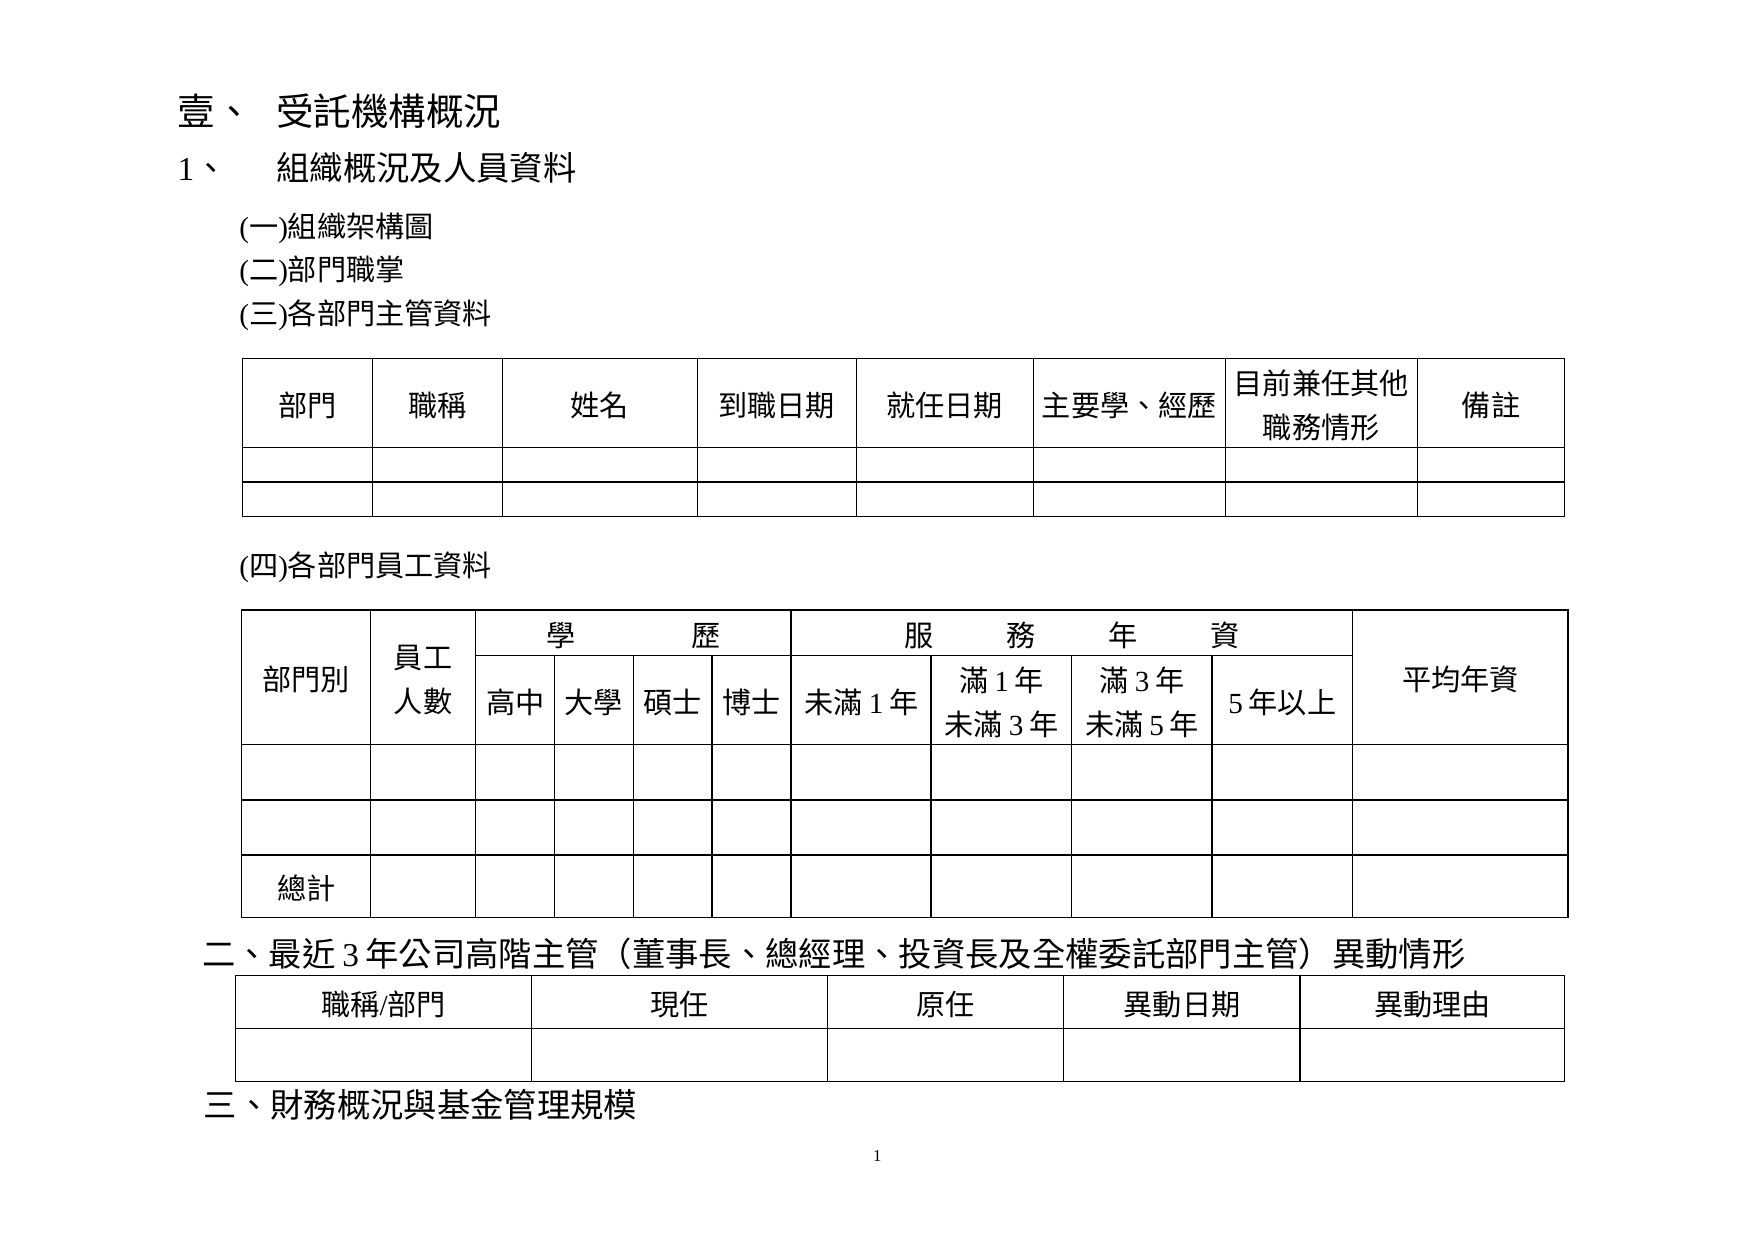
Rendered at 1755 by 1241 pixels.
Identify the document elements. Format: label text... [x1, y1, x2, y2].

table_cell [1072, 856, 1211, 917]
table_cell [634, 856, 711, 917]
table_cell [1226, 483, 1417, 516]
table_cell [1418, 483, 1564, 516]
table_cell [1072, 745, 1211, 799]
table_header 就任日期 [857, 359, 1033, 447]
table_cell 碩士 [634, 656, 711, 744]
table_cell [555, 801, 633, 854]
table_cell 5年以上 [1213, 656, 1352, 744]
table_header 異動理由 [1301, 976, 1564, 1028]
table_header 異動日期 [1064, 976, 1299, 1028]
table_cell [371, 801, 475, 854]
table_cell 總計 [242, 856, 370, 917]
table_cell [1353, 856, 1567, 917]
table_cell 博士 [713, 656, 790, 744]
table_cell [476, 745, 554, 799]
table_cell [634, 801, 711, 854]
table_header 部門別 [242, 611, 370, 744]
table_header 到職日期 [698, 359, 856, 447]
table_cell 滿3年 未滿5年 [1072, 656, 1211, 744]
table_cell [373, 483, 502, 516]
table_cell 高中 [476, 656, 554, 744]
table_cell [1213, 745, 1352, 799]
table_cell [476, 801, 554, 854]
text (四)各部門員工資料 [239, 542, 1577, 584]
table_cell [792, 745, 930, 799]
table_cell [503, 483, 697, 516]
text (一)組織架構圖 [239, 202, 1577, 246]
table_cell [713, 856, 790, 917]
table_header 職稱 [373, 359, 502, 447]
table_cell [698, 483, 856, 516]
table_cell [1034, 483, 1225, 516]
text 二、最近3年公司高階主管（董事長、總經理、投資長及全權委託部門主管）異動情形 [202, 931, 1573, 975]
list 組織概況及人員資料 [177, 146, 1573, 189]
table_header 服 務 年 資 [792, 611, 1352, 655]
table_cell [236, 1029, 531, 1081]
table_cell 未滿1年 [792, 656, 930, 744]
table_header 姓名 [503, 359, 697, 447]
table_header 員工 人數 [371, 611, 475, 744]
table_cell [1418, 448, 1564, 481]
table_cell [476, 856, 554, 917]
table_header 目前兼任其他職務情形 [1226, 359, 1417, 447]
table_cell [1301, 1029, 1564, 1081]
table_header 部門 [243, 359, 372, 447]
table_cell [555, 745, 633, 799]
table_header 主要學、經歷 [1034, 359, 1225, 447]
table_header 職稱/部門 [236, 976, 531, 1028]
table_cell [1226, 448, 1417, 481]
list 受託機構概況 [177, 96, 1573, 133]
table_cell [373, 448, 502, 481]
table_cell [243, 483, 372, 516]
table_cell 滿1年 未滿3年 [932, 656, 1071, 744]
table_cell [1353, 745, 1567, 799]
table_cell [713, 745, 790, 799]
table_cell [828, 1029, 1063, 1081]
table_header 學 歷 [476, 611, 790, 655]
table_cell [792, 856, 930, 917]
table_cell [242, 801, 370, 854]
table_cell [1213, 856, 1352, 917]
table_header 備註 [1418, 359, 1564, 447]
table_cell [242, 745, 370, 799]
table_cell [713, 801, 790, 854]
table_cell [932, 856, 1071, 917]
table_cell 大學 [555, 656, 633, 744]
table_cell [1064, 1029, 1299, 1081]
table_cell [932, 745, 1071, 799]
table_cell [634, 745, 711, 799]
table_cell [792, 801, 930, 854]
table_header 平均年資 [1353, 611, 1567, 744]
table_cell [1353, 801, 1567, 854]
table_header 現任 [532, 976, 827, 1028]
table_cell [857, 483, 1033, 516]
table_cell [932, 801, 1071, 854]
table_cell [503, 448, 697, 481]
table_cell [1213, 801, 1352, 854]
table_cell [371, 856, 475, 917]
table_cell [698, 448, 856, 481]
table_header 原任 [828, 976, 1063, 1028]
table_cell [857, 448, 1033, 481]
table_cell [371, 745, 475, 799]
table_cell [243, 448, 372, 481]
table_cell [532, 1029, 827, 1081]
table_cell [1034, 448, 1225, 481]
table_cell [555, 856, 633, 917]
table_cell [1072, 801, 1211, 854]
text (三)各部門主管資料 [239, 289, 1577, 333]
text (二)部門職掌 [239, 246, 1577, 289]
text 三、財務概況與基金管理規模 [177, 1082, 1573, 1126]
